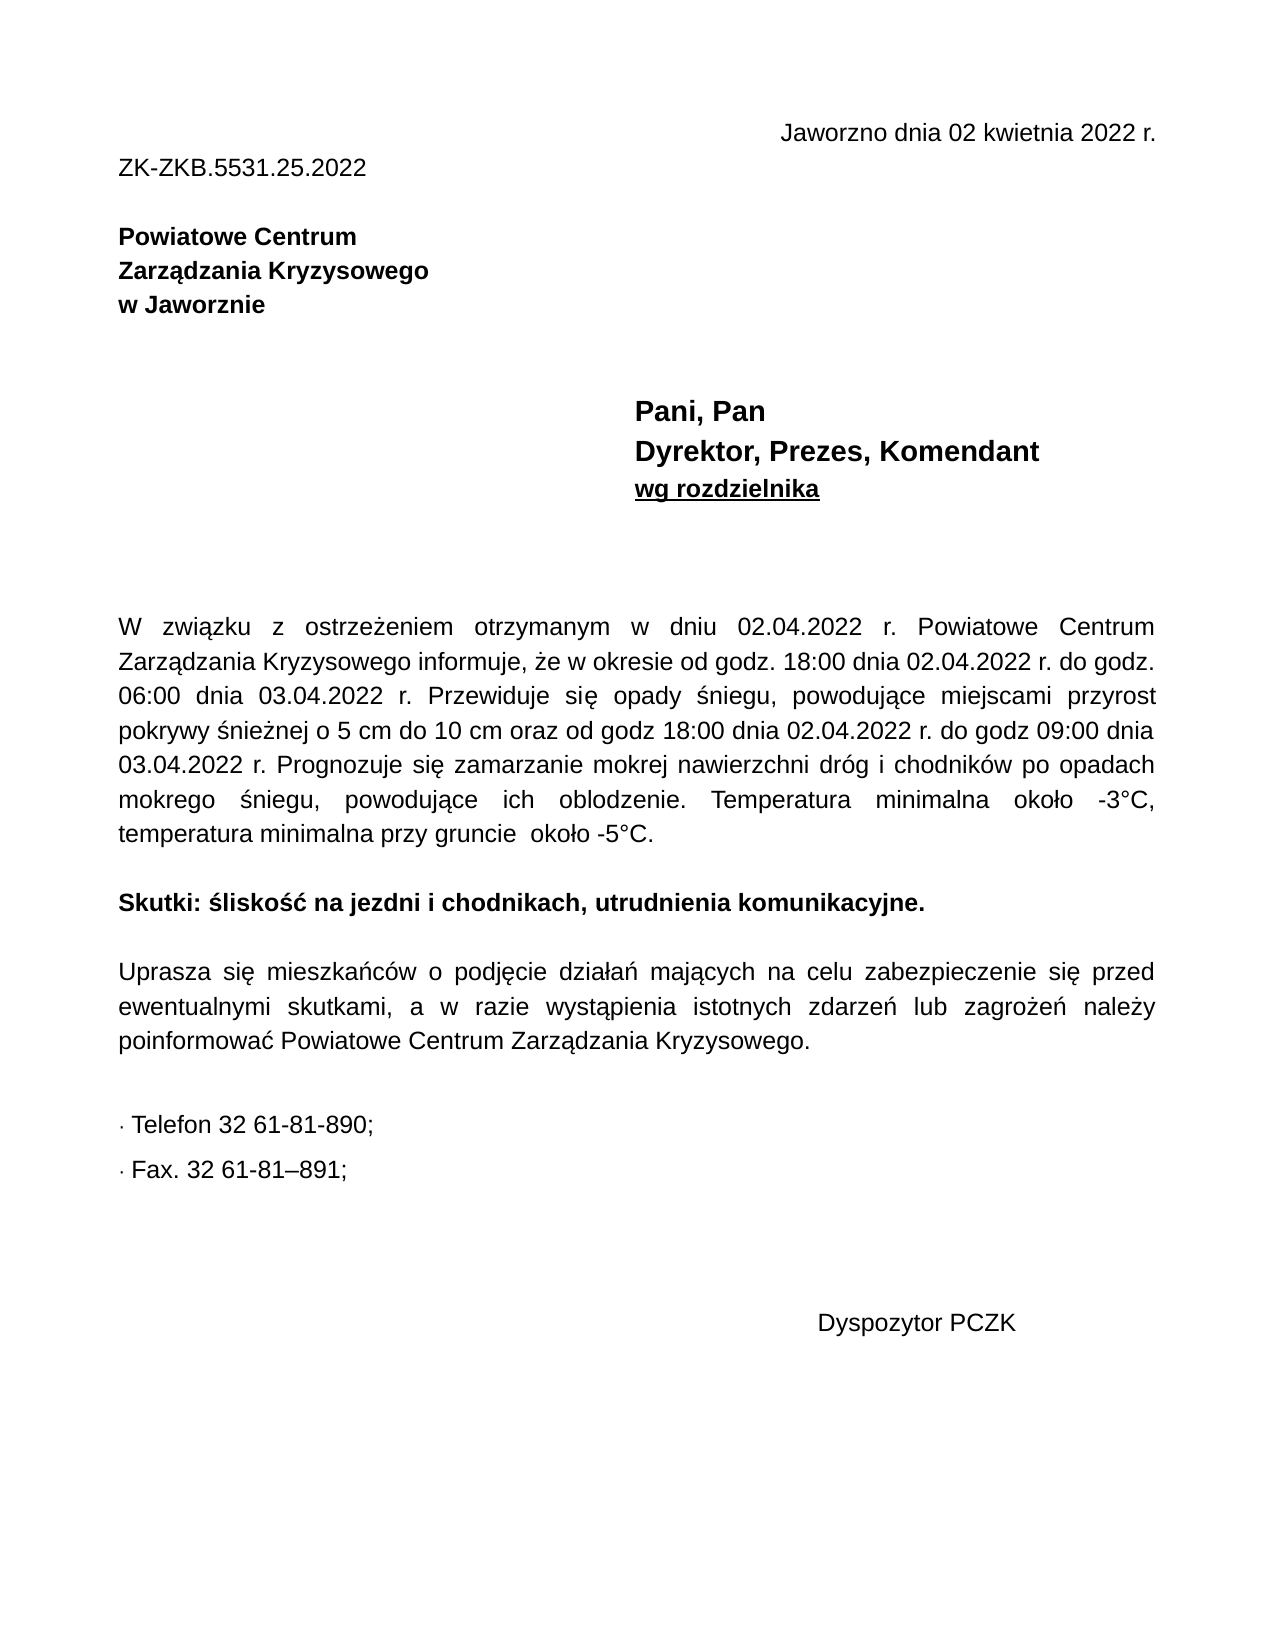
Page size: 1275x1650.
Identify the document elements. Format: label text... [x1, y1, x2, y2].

text · Telefon 32 61-81-890; [118, 1110, 1157, 1139]
text Jaworzno dnia 02 kwietnia 2022 r. [118, 118, 1157, 147]
text ZK-ZKB.5531.25.2022 [118, 153, 1157, 181]
text Powiatowe Centrum [118, 222, 1157, 250]
text Dyrektor, Prezes, Komendant [561, 434, 1157, 468]
text · Fax. 32 61-81–891; [118, 1155, 1157, 1184]
text wg rozdzielnika [561, 474, 1157, 503]
text Skutki: śliskość na jezdni i chodnikach, utrudnienia komunikacyjne. [118, 888, 1157, 917]
text Pani, Pan [561, 394, 1157, 427]
text Zarządzania Kryzysowego [118, 256, 1157, 285]
text Dyspozytor PCZK [118, 1307, 1157, 1336]
text w Jaworznie [118, 291, 1157, 319]
text Uprasza się mieszkańców o podjęcie działań mających na celu zabezpieczenie się przed ewentualnymi skutkami, a w razie wystąpienia istotnych zdarzeń lub zagrożeń należy poinformować Powiatowe Centrum Zarządzania Kryzysowego. [118, 957, 1157, 1055]
text W związku z ostrzeżeniem otrzymanym w dniu 02.04.2022 r. Powiatowe Centrum Zarządzania Kryzysowego informuje, że w okresie od godz. 18:00 dnia 02.04.2022 r. do godz. 06:00 dnia 03.04.2022 r. Przewiduje się opady śniegu, powodujące miejscami przyrost pokrywy śnieżnej o 5 cm do 10 cm oraz od godz 18:00 dnia 02.04.2022 r. do godz 09:00 dnia 03.04.2022 r. Prognozuje się zamarzanie mokrej nawierzchni dróg i chodników po opadach mokrego śniegu, powodujące ich oblodzenie. Temperatura minimalna około -3°C, temperatura minimalna przy gruncie około -5°C. [118, 612, 1157, 848]
